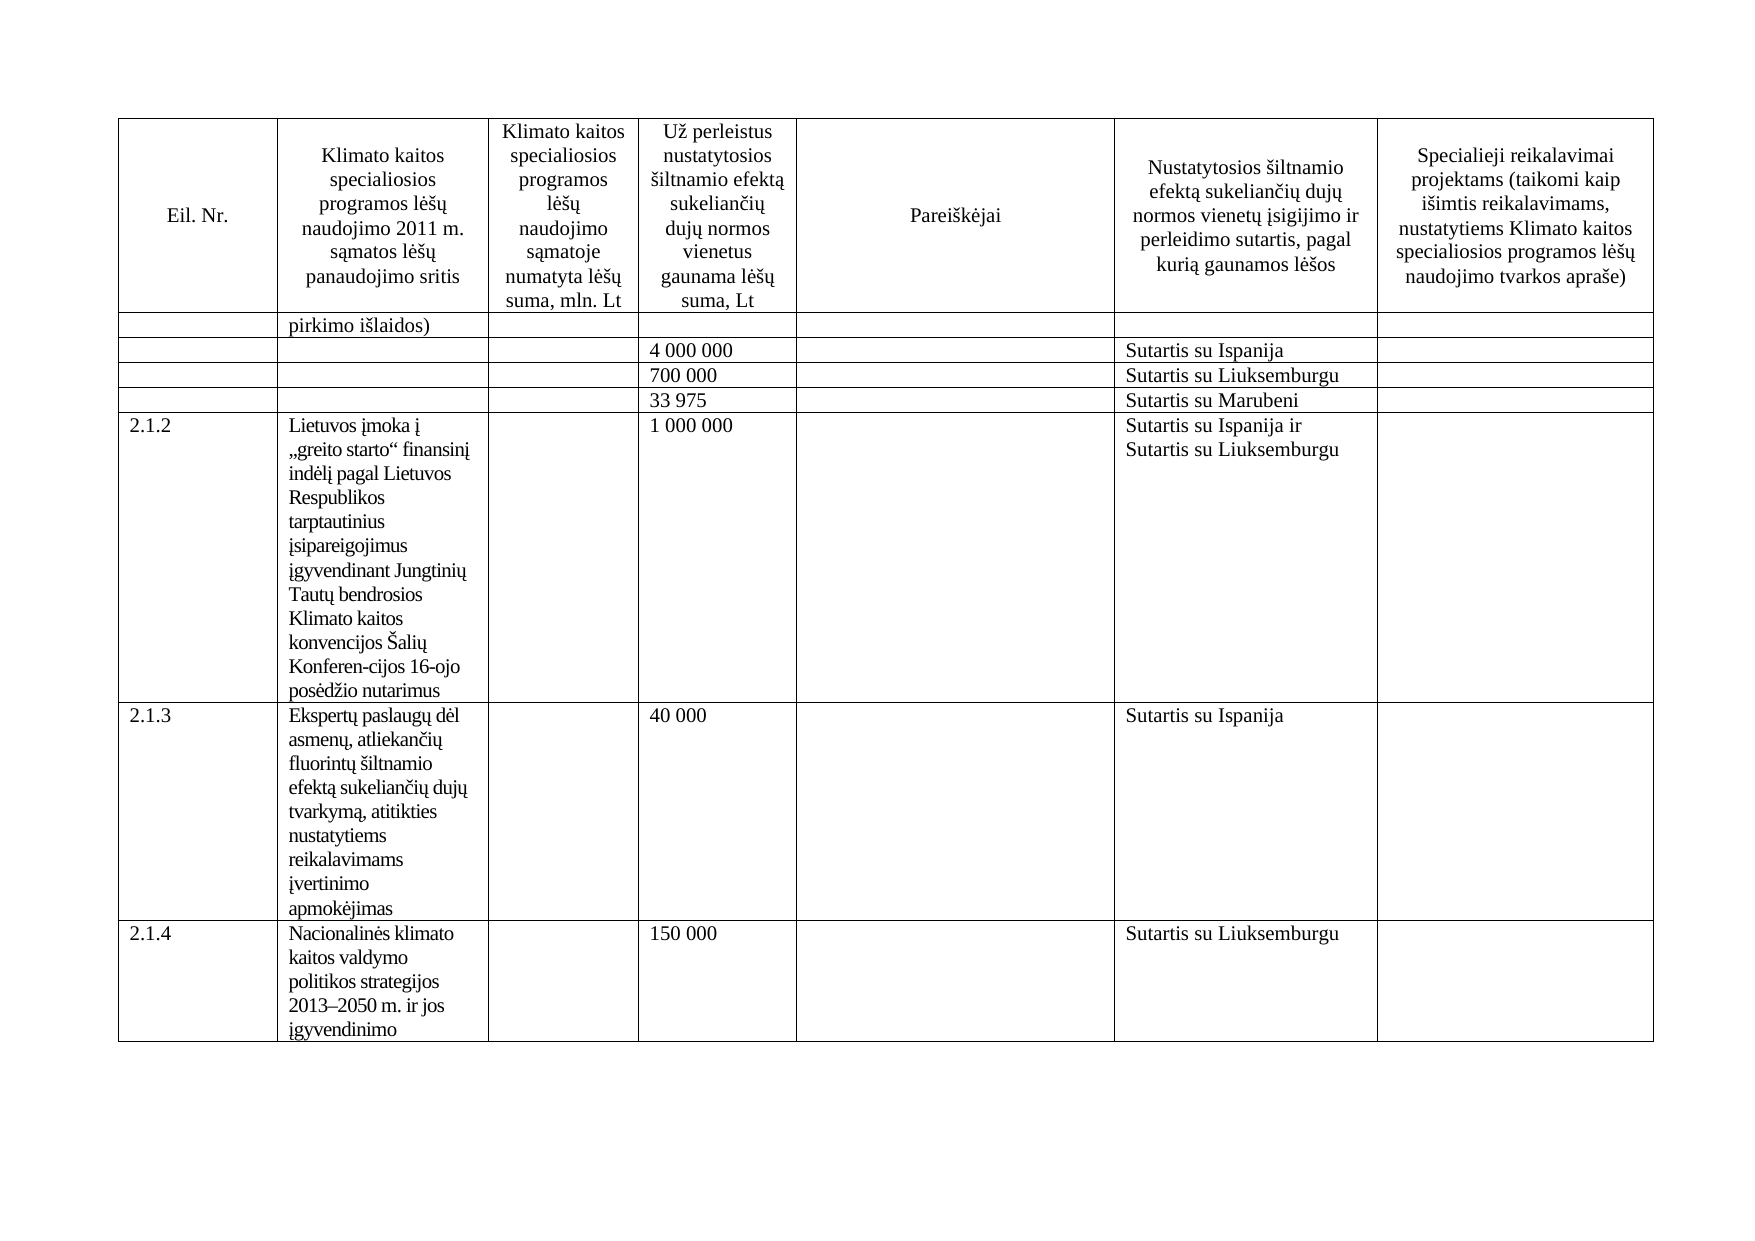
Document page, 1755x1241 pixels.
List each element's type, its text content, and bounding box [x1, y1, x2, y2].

table_header Klimato kaitos specialiosios programos lėšų naudojimo sąmatoje numatyta lėšų suma, mln. Lt [489, 119, 638, 312]
table_header Eil. Nr. [119, 119, 277, 312]
table_cell Ekspertų paslaugų dėl asmenų, atliekančių fluorintų šiltnamio efektą sukeliančių dujų tvarkymą, atitikties nustatytiems reikalavimams įvertinimo apmokėjimas [278, 703, 488, 919]
table_cell [119, 363, 277, 387]
table_header Specialieji reikalavimai projektams (taikomi kaip išimtis reikalavimams, nustatytiems Klimato kaitos specialiosios programos lėšų naudojimo tvarkos apraše) [1378, 119, 1653, 312]
table_cell Sutartis su Liuksemburgu [1115, 921, 1377, 1041]
table_cell [119, 313, 277, 337]
table_cell [797, 921, 1114, 1041]
table_cell [1378, 388, 1653, 412]
table_cell 33 975 [639, 388, 796, 412]
table_cell 2.1.4 [119, 921, 277, 1041]
table_cell [278, 388, 488, 412]
table_cell Sutartis su Ispanija [1115, 703, 1377, 919]
table_cell [797, 313, 1114, 337]
table_cell 700 000 [639, 363, 796, 387]
table_header Už perleistus nustatytosios šiltnamio efektą sukeliančių dujų normos vienetus gaunama lėšų suma, Lt [639, 119, 796, 312]
table_header Klimato kaitos specialiosios programos lėšų naudojimo 2011 m. sąmatos lėšų panaudojimo sritis [278, 119, 488, 312]
table_cell [489, 703, 638, 919]
table_cell [489, 313, 638, 337]
table_cell [489, 338, 638, 362]
table_cell [1378, 703, 1653, 919]
table_cell [489, 413, 638, 702]
table_cell [489, 363, 638, 387]
table_cell [489, 921, 638, 1041]
table_cell 4 000 000 [639, 338, 796, 362]
table_cell [1378, 363, 1653, 387]
table_cell [1115, 313, 1377, 337]
table_cell Nacionalinės klimato kaitos valdymo politikos strategijos 2013–2050 m. ir jos įgyvendinimo [278, 921, 488, 1041]
table_cell 1 000 000 [639, 413, 796, 702]
table_cell [119, 338, 277, 362]
table_cell 2.1.2 [119, 413, 277, 702]
table_header Nustatytosios šiltnamio efektą sukeliančių dujų normos vienetų įsigijimo ir perleidimo sutartis, pagal kurią gaunamos lėšos [1115, 119, 1377, 312]
table_cell pirkimo išlaidos) [278, 313, 488, 337]
table_cell Sutartis su Liuksemburgu [1115, 363, 1377, 387]
table_cell [278, 363, 488, 387]
table_cell [797, 703, 1114, 919]
table_cell [639, 313, 796, 337]
table_cell 40 000 [639, 703, 796, 919]
table_header Pareiškėjai [797, 119, 1114, 312]
table_cell [278, 338, 488, 362]
table_cell [1378, 313, 1653, 337]
table_cell 150 000 [639, 921, 796, 1041]
table_cell [489, 388, 638, 412]
table_cell Sutartis su Ispanija ir Sutartis su Liuksemburgu [1115, 413, 1377, 702]
table_cell 2.1.3 [119, 703, 277, 919]
table_cell [1378, 921, 1653, 1041]
table_cell [797, 363, 1114, 387]
table_cell [1378, 413, 1653, 702]
table_cell [797, 388, 1114, 412]
table_cell [1378, 338, 1653, 362]
table_cell Sutartis su Ispanija [1115, 338, 1377, 362]
table_cell Lietuvos įmoka į „greito starto“ finansinį indėlį pagal Lietuvos Respublikos tarptautinius įsipareigojimus įgyvendinant Jungtinių Tautų bendrosios Klimato kaitos konvencijos Šalių Konferen-cijos 16-ojo posėdžio nutarimus [278, 413, 488, 702]
table_cell Sutartis su Marubeni [1115, 388, 1377, 412]
table_cell [797, 413, 1114, 702]
table_cell [119, 388, 277, 412]
table_cell [797, 338, 1114, 362]
